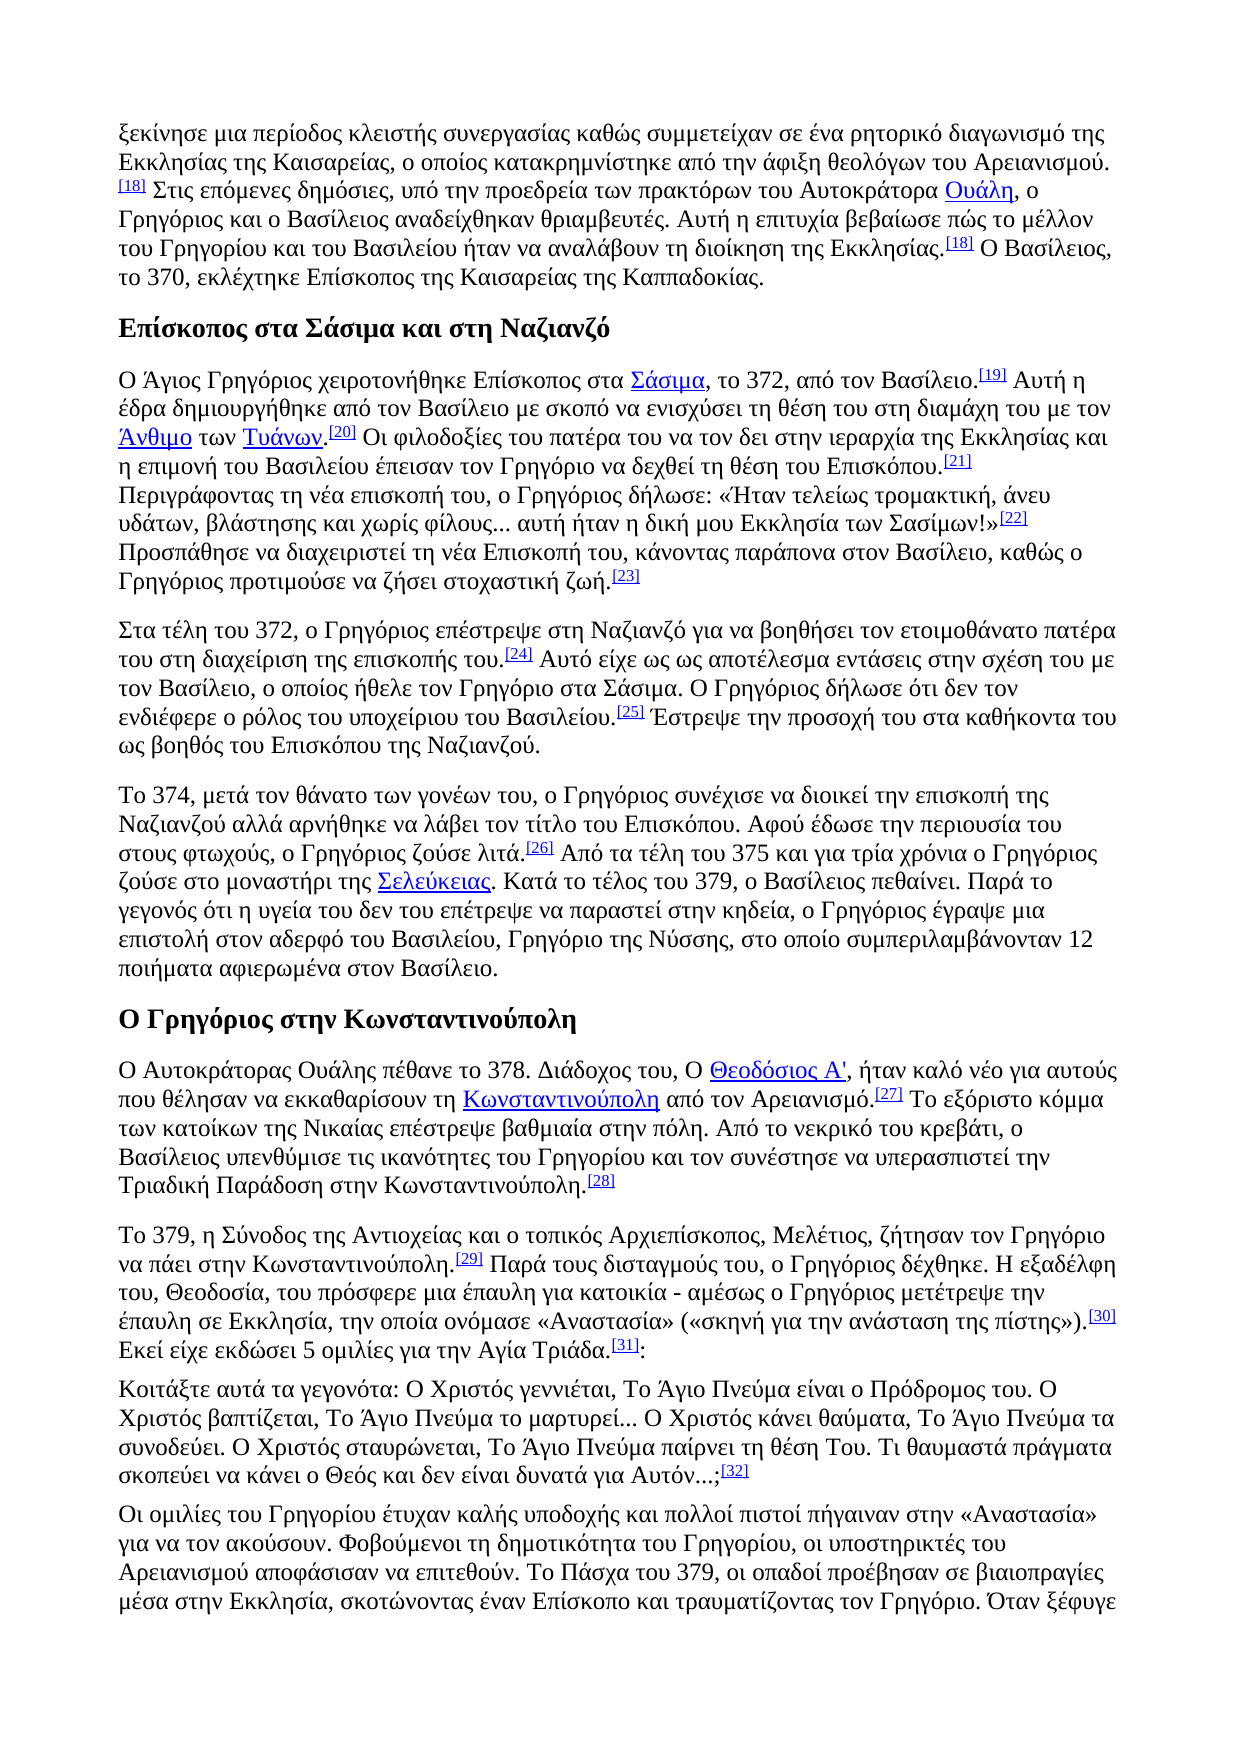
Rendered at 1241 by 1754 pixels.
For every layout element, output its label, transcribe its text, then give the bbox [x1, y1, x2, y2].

text Ο Άγιος Γρηγόριος χειροτονήθηκε Επίσκοπος στα Σάσιμα, το 372, από τον Βασίλειο.[19] Αυτή η έδρα δημιουργήθηκε από τον Βασίλειο με σκοπό να ενισχύσει τη θέση του στη διαμάχη του με τον Άνθιμο των Τυάνων.[20] Οι φιλοδοξίες του πατέρα του να τον δει στην ιεραρχία της Εκκλησίας και η επιμονή του Βασιλείου έπεισαν τον Γρηγόριο να δεχθεί τη θέση του Επισκόπου.[21] Περιγράφοντας τη νέα επισκοπή του, ο Γρηγόριος δήλωσε: «Ήταν τελείως τρομακτική, άνευ υδάτων, βλάστησης και χωρίς φίλους... αυτή ήταν η δική μου Εκκλησία των Σασίμων!»[22] Προσπάθησε να διαχειριστεί τη νέα Επισκοπή του, κάνοντας παράπονα στον Βασίλειο, καθώς ο Γρηγόριος προτιμούσε να ζήσει στοχαστική ζωή.[23] [118, 365, 1122, 595]
text Το 374, μετά τον θάνατο των γονέων του, ο Γρηγόριος συνέχισε να διοικεί την επισκοπή της Ναζιανζού αλλά αρνήθηκε να λάβει τον τίτλο του Επισκόπου. Αφού έδωσε την περιουσία του στους φτωχούς, ο Γρηγόριος ζούσε λιτά.[26] Από τα τέλη του 375 και για τρία χρόνια ο Γρηγόριος ζούσε στο μοναστήρι της Σελεύκειας. Κατά το τέλος του 379, ο Βασίλειος πεθαίνει. Παρά το γεγονός ότι η υγεία του δεν του επέτρεψε να παραστεί στην κηδεία, ο Γρηγόριος έγραψε μια επιστολή στον αδερφό του Βασιλείου, Γρηγόριο της Νύσσης, στο οποίο συμπεριλαμβάνονταν 12 ποιήματα αφιερωμένα στον Βασίλειο. [118, 780, 1122, 981]
text Ο Γρηγόριος στην Κωνσταντινούπολη [118, 1002, 1122, 1034]
text Το 379, η Σύνοδος της Αντιοχείας και ο τοπικός Αρχιεπίσκοπος, Μελέτιος, ζήτησαν τον Γρηγόριο να πάει στην Κωνσταντινούπολη.[29] Παρά τους δισταγμούς του, ο Γρηγόριος δέχθηκε. Η εξαδέλφη του, Θεοδοσία, του πρόσφερε μια έπαυλη για κατοικία - αμέσως ο Γρηγόριος μετέτρεψε την έπαυλη σε Εκκλησία, την οποία ονόμασε «Αναστασία» («σκηνή για την ανάσταση της πίστης»).[30] Εκεί είχε εκδώσει 5 ομιλίες για την Αγία Τριάδα.[31]: [118, 1220, 1122, 1364]
text ξεκίνησε μια περίοδος κλειστής συνεργασίας καθώς συμμετείχαν σε ένα ρητορικό διαγωνισμό της Εκκλησίας της Καισαρείας, ο οποίος κατακρημνίστηκε από την άφιξη θεολόγων του Αρειανισμού.[18] Στις επόμενες δημόσιες, υπό την προεδρεία των πρακτόρων του Αυτοκράτορα Ουάλη, ο Γρηγόριος και ο Βασίλειος αναδείχθηκαν θριαμβευτές. Αυτή η επιτυχία βεβαίωσε πώς το μέλλον του Γρηγορίου και του Βασιλείου ήταν να αναλάβουν τη διοίκηση της Εκκλησίας.[18] Ο Βασίλειος, το 370, εκλέχτηκε Επίσκοπος της Καισαρείας της Καππαδοκίας. [118, 118, 1122, 291]
text Επίσκοπος στα Σάσιμα και στη Ναζιανζό [118, 311, 1122, 344]
text Στα τέλη του 372, ο Γρηγόριος επέστρεψε στη Ναζιανζό για να βοηθήσει τον ετοιμοθάνατο πατέρα του στη διαχείριση της επισκοπής του.[24] Αυτό είχε ως ως αποτέλεσμα εντάσεις στην σχέση του με τον Βασίλειο, ο οποίος ήθελε τον Γρηγόριο στα Σάσιμα. Ο Γρηγόριος δήλωσε ότι δεν τον ενδιέφερε ο ρόλος του υποχείριου του Βασιλείου.[25] Έστρεψε την προσοχή του στα καθήκοντα του ως βοηθός του Επισκόπου της Ναζιανζού. [118, 616, 1122, 759]
text Οι ομιλίες του Γρηγορίου έτυχαν καλής υποδοχής και πολλοί πιστοί πήγαιναν στην «Αναστασία» για να τον ακούσουν. Φοβούμενοι τη δημοτικότητα του Γρηγορίου, οι υποστηρικτές του Αρειανισμού αποφάσισαν να επιτεθούν. Το Πάσχα του 379, οι οπαδοί προέβησαν σε βιαιοπραγίες μέσα στην Εκκλησία, σκοτώνοντας έναν Επίσκοπο και τραυματίζοντας τον Γρηγόριο. Όταν ξέφυγε [118, 1499, 1122, 1614]
text Κοιτάξτε αυτά τα γεγονότα: Ο Χριστός γεννιέται, Το Άγιο Πνεύμα είναι ο Πρόδρομος του. Ο Χριστός βαπτίζεται, Το Άγιο Πνεύμα το μαρτυρεί... Ο Χριστός κάνει θαύματα, Το Άγιο Πνεύμα τα συνοδεύει. Ο Χριστός σταυρώνεται, Το Άγιο Πνεύμα παίρνει τη θέση Του. Τι θαυμαστά πράγματα σκοπεύει να κάνει ο Θεός και δεν είναι δυνατά για Αυτόν...;[32] [118, 1374, 1122, 1489]
text Ο Αυτοκράτορας Ουάλης πέθανε το 378. Διάδοχος του, Ο Θεοδόσιος Α', ήταν καλό νέο για αυτούς που θέλησαν να εκκαθαρίσουν τη Κωνσταντινούπολη από τον Αρειανισμό.[27] Το εξόριστο κόμμα των κατοίκων της Νικαίας επέστρεψε βαθμιαία στην πόλη. Από το νεκρικό του κρεβάτι, ο Βασίλειος υπενθύμισε τις ικανότητες του Γρηγορίου και τον συνέστησε να υπερασπιστεί την Τριαδική Παράδοση στην Κωνσταντινούπολη.[28] [118, 1055, 1122, 1199]
